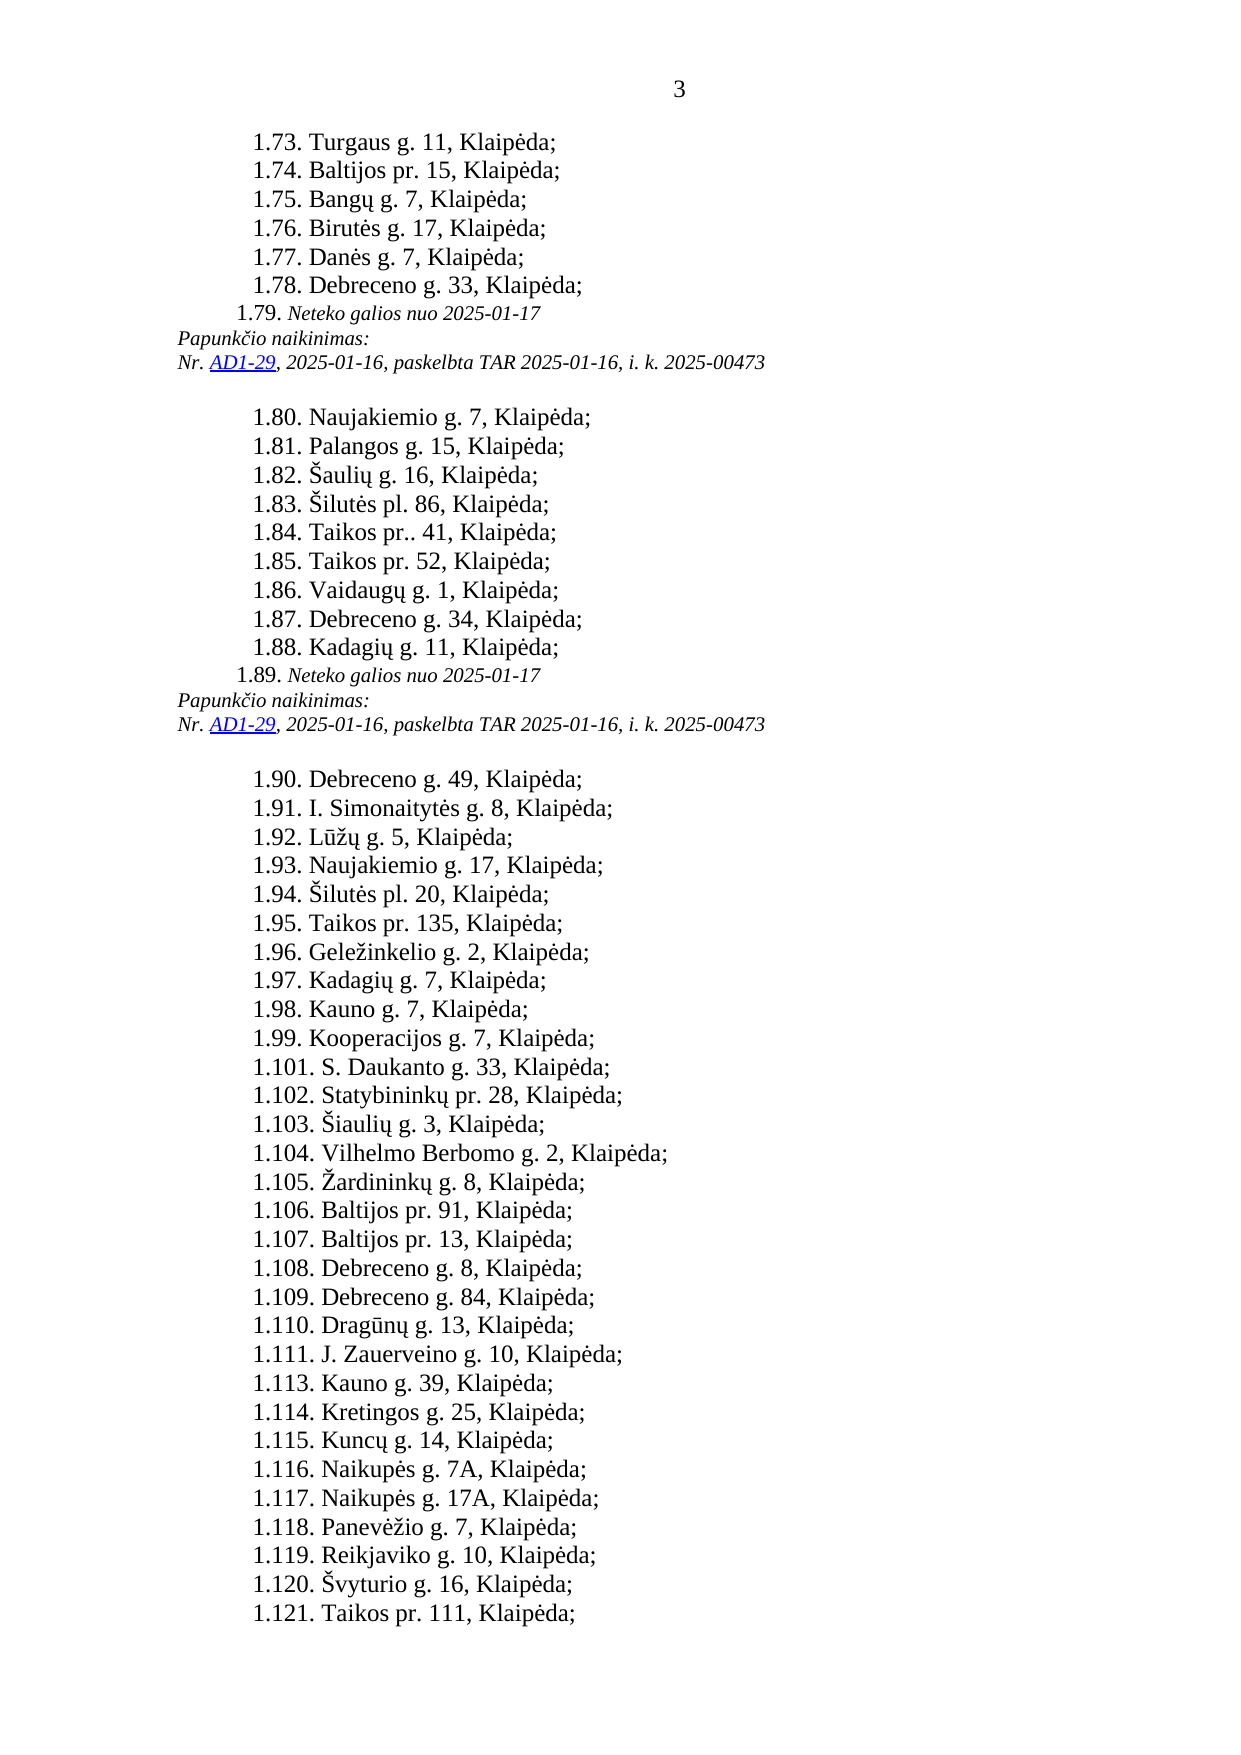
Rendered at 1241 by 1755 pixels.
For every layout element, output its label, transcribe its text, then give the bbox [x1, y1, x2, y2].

text 1.81. Palangos g. 15, Klaipėda; [177, 431, 1181, 460]
text 1.117. Naikupės g. 17A, Klaipėda; [177, 1483, 1181, 1512]
text 1.103. Šiaulių g. 3, Klaipėda; [177, 1109, 1181, 1138]
text 1.76. Birutės g. 17, Klaipėda; [177, 213, 1181, 242]
text 1.82. Šaulių g. 16, Klaipėda; [177, 460, 1181, 489]
text 1.95. Taikos pr. 135, Klaipėda; [177, 908, 1181, 937]
text 1.94. Šilutės pl. 20, Klaipėda; [177, 879, 1181, 908]
text 1.99. Kooperacijos g. 7, Klaipėda; [177, 1023, 1181, 1052]
text 1.121. Taikos pr. 111, Klaipėda; [177, 1598, 1181, 1627]
text 1.74. Baltijos pr. 15, Klaipėda; [177, 155, 1181, 184]
text 1.91. I. Simonaitytės g. 8, Klaipėda; [177, 793, 1181, 822]
text 1.105. Žardininkų g. 8, Klaipėda; [177, 1167, 1181, 1196]
text 1.93. Naujakiemio g. 17, Klaipėda; [177, 851, 1181, 879]
text 1.101. S. Daukanto g. 33, Klaipėda; [177, 1052, 1181, 1081]
text 1.85. Taikos pr. 52, Klaipėda; [177, 546, 1181, 575]
text Papunkčio naikinimas: [177, 687, 1181, 712]
text 1.107. Baltijos pr. 13, Klaipėda; [177, 1224, 1181, 1253]
text 1.92. Lūžų g. 5, Klaipėda; [177, 822, 1181, 851]
text 1.116. Naikupės g. 7A, Klaipėda; [177, 1454, 1181, 1483]
text 1.87. Debreceno g. 34, Klaipėda; [177, 604, 1181, 632]
text Nr. AD1-29, 2025-01-16, paskelbta TAR 2025-01-16, i. k. 2025-00473 [177, 349, 1181, 374]
text 1.111. J. Zauerveino g. 10, Klaipėda; [177, 1339, 1181, 1368]
text 1.80. Naujakiemio g. 7, Klaipėda; [177, 402, 1181, 431]
text 1.84. Taikos pr.. 41, Klaipėda; [177, 517, 1181, 546]
text 1.79. Neteko galios nuo 2025-01-17 [177, 299, 1181, 326]
text Papunkčio naikinimas: [177, 326, 1181, 349]
text 1.106. Baltijos pr. 91, Klaipėda; [177, 1196, 1181, 1224]
text 1.113. Kauno g. 39, Klaipėda; [177, 1368, 1181, 1397]
text 1.90. Debreceno g. 49, Klaipėda; [177, 764, 1181, 793]
text 1.118. Panevėžio g. 7, Klaipėda; [177, 1512, 1181, 1541]
text 1.114. Kretingos g. 25, Klaipėda; [177, 1397, 1181, 1426]
text 1.104. Vilhelmo Berbomo g. 2, Klaipėda; [177, 1138, 1181, 1167]
text 1.119. Reikjaviko g. 10, Klaipėda; [177, 1541, 1181, 1569]
text 1.77. Danės g. 7, Klaipėda; [177, 242, 1181, 270]
text 1.98. Kauno g. 7, Klaipėda; [177, 994, 1181, 1023]
text 1.75. Bangų g. 7, Klaipėda; [177, 184, 1181, 213]
text 1.73. Turgaus g. 11, Klaipėda; [177, 127, 1181, 155]
text 1.102. Statybininkų pr. 28, Klaipėda; [177, 1081, 1181, 1109]
text 1.78. Debreceno g. 33, Klaipėda; [177, 270, 1181, 299]
text 1.88. Kadagių g. 11, Klaipėda; [177, 632, 1181, 661]
text 1.108. Debreceno g. 8, Klaipėda; [177, 1253, 1181, 1282]
text 1.97. Kadagių g. 7, Klaipėda; [177, 966, 1181, 994]
text 1.109. Debreceno g. 84, Klaipėda; [177, 1282, 1181, 1311]
text Nr. AD1-29, 2025-01-16, paskelbta TAR 2025-01-16, i. k. 2025-00473 [177, 712, 1181, 736]
text 1.96. Geležinkelio g. 2, Klaipėda; [177, 937, 1181, 966]
text 1.89. Neteko galios nuo 2025-01-17 [177, 661, 1181, 687]
text 1.120. Švyturio g. 16, Klaipėda; [177, 1569, 1181, 1598]
text 1.83. Šilutės pl. 86, Klaipėda; [177, 489, 1181, 517]
text 1.115. Kuncų g. 14, Klaipėda; [177, 1426, 1181, 1454]
text 1.86. Vaidaugų g. 1, Klaipėda; [177, 575, 1181, 604]
text 1.110. Dragūnų g. 13, Klaipėda; [177, 1311, 1181, 1339]
